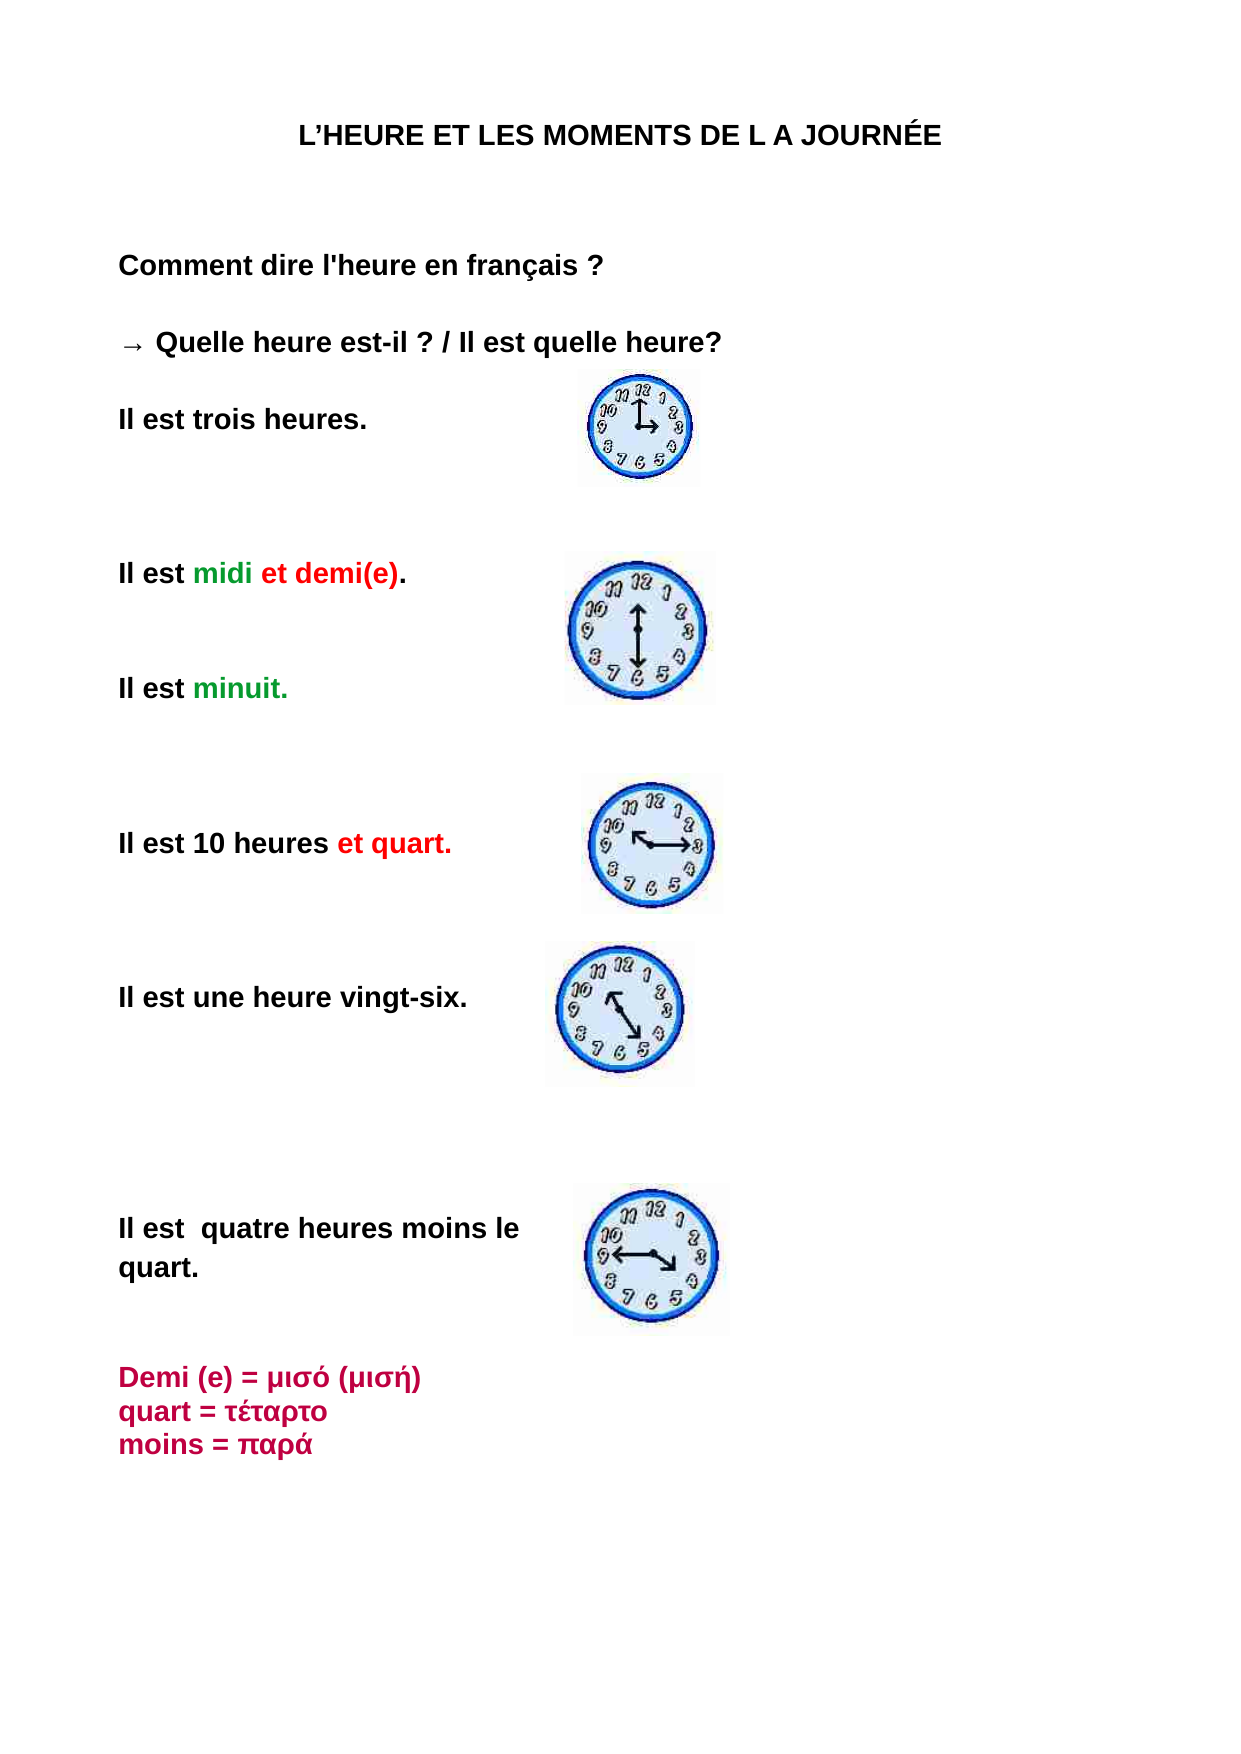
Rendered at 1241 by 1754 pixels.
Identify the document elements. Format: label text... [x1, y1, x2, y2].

picture [581, 773, 724, 914]
picture [577, 369, 701, 487]
text [701, 402, 1122, 435]
text L’HEURE ET LES MOMENTS DE L A JOURNÉE [118, 118, 1122, 152]
text [716, 671, 1122, 705]
picture [564, 551, 716, 705]
text [730, 1211, 1122, 1283]
text Il est une heure vingt-six. [118, 980, 545, 1052]
text Il est midi et demi(e). [118, 556, 564, 589]
picture [545, 941, 695, 1087]
text Il est 10 heures et quart. [118, 826, 581, 859]
text [695, 980, 1122, 1052]
text Il est quatre heures moins le quart. [118, 1211, 572, 1283]
text Demi (e) = μισό (μισή) [118, 1360, 1122, 1394]
picture [572, 1183, 730, 1336]
text moins = παρά [118, 1427, 1122, 1461]
text → Quelle heure est-il ? / Il est quelle heure? [118, 324, 1122, 358]
text [724, 826, 1122, 859]
text [716, 556, 1122, 589]
text Il est minuit. [118, 671, 564, 705]
text Il est trois heures. [118, 402, 577, 435]
text Comment dire l'heure en français ? [118, 247, 1122, 281]
text quart = τέταρτο [118, 1394, 1122, 1427]
